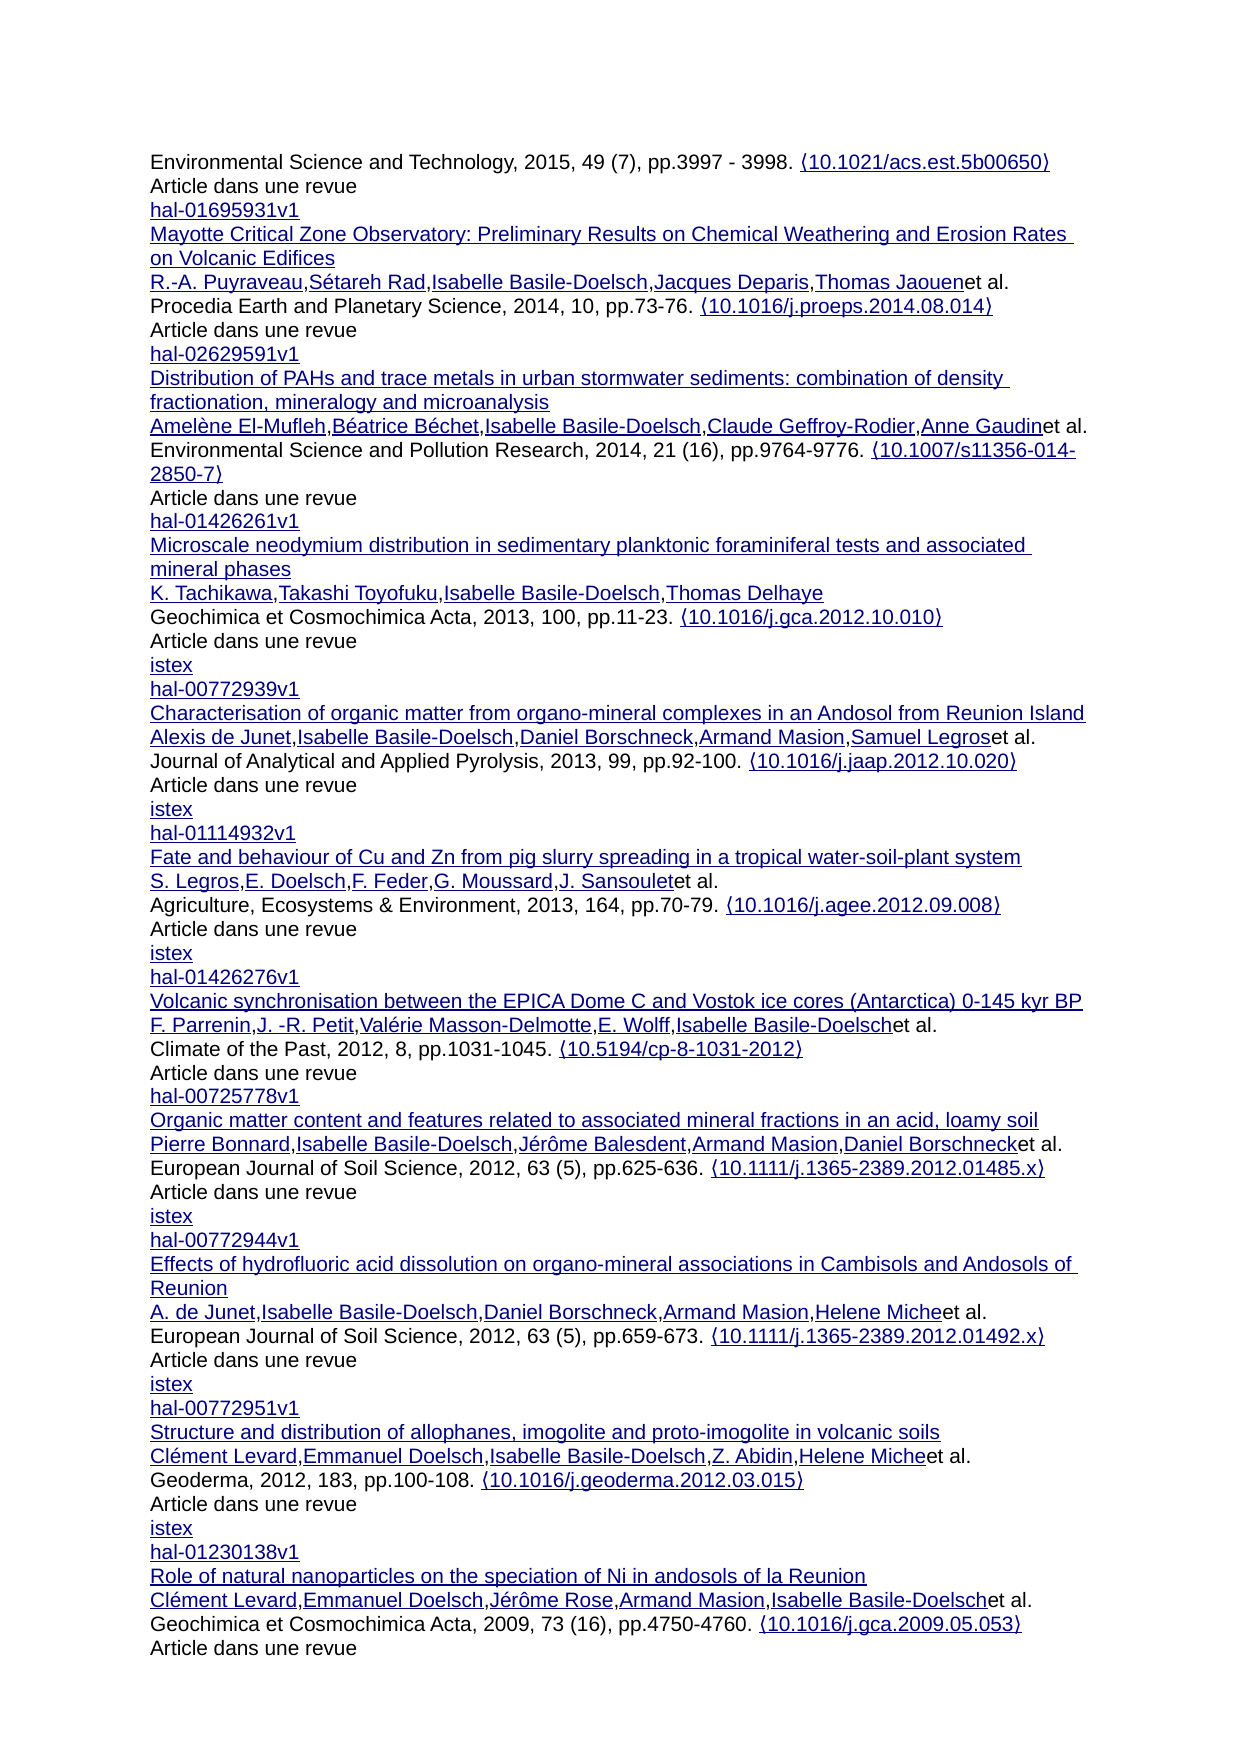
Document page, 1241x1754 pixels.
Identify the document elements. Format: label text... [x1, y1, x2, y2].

table_cell Volcanic synchronisation between the EPICA Dome C and Vostok ice cores (Antarctica) 0-145 kyr BP F. Parrenin,J. -R. Petit,Valérie Masson-Delmotte,E. Wolff,Isabelle Basile-Doelschet al. Climate of the Past, 2012, 8, pp.1031-1045. ⟨10.5194/cp-8-1031-2012⟩ Article dans une revue hal-00725778v1 [150, 989, 1090, 1108]
table_cell Distribution of PAHs and trace metals in urban stormwater sediments: combination of density fractionation, mineralogy and microanalysis Amelène El-Mufleh,Béatrice Béchet,Isabelle Basile-Doelsch,Claude Geffroy-Rodier,Anne Gaudinet al. Environmental Science and Pollution Research, 2014, 21 (16), pp.9764-9776. ⟨10.1007/s11356-014-2850-7⟩ Article dans une revue hal-01426261v1 [150, 366, 1090, 533]
table_cell Organic matter content and features related to associated mineral fractions in an acid, loamy soil Pierre Bonnard,Isabelle Basile-Doelsch,Jérôme Balesdent,Armand Masion,Daniel Borschnecket al. European Journal of Soil Science, 2012, 63 (5), pp.625-636. ⟨10.1111/j.1365-2389.2012.01485.x⟩ Article dans une revue istex hal-00772944v1 [150, 1108, 1090, 1252]
table_cell Microscale neodymium distribution in sedimentary planktonic foraminiferal tests and associated mineral phases K. Tachikawa,Takashi Toyofuku,Isabelle Basile-Doelsch,Thomas Delhaye Geochimica et Cosmochimica Acta, 2013, 100, pp.11-23. ⟨10.1016/j.gca.2012.10.010⟩ Article dans une revue istex hal-00772939v1 [150, 533, 1090, 701]
table_cell Mayotte Critical Zone Observatory: Preliminary Results on Chemical Weathering and Erosion Rates on Volcanic Edifices R.-A. Puyraveau,Sétareh Rad,Isabelle Basile-Doelsch,Jacques Deparis,Thomas Jaouenet al. Procedia Earth and Planetary Science, 2014, 10, pp.73-76. ⟨10.1016/j.proeps.2014.08.014⟩ Article dans une revue hal-02629591v1 [150, 222, 1090, 366]
table_cell Characterisation of organic matter from organo-mineral complexes in an Andosol from Reunion Island Alexis de Junet,Isabelle Basile-Doelsch,Daniel Borschneck,Armand Masion,Samuel Legroset al. Journal of Analytical and Applied Pyrolysis, 2013, 99, pp.92-100. ⟨10.1016/j.jaap.2012.10.020⟩ Article dans une revue istex hal-01114932v1 [150, 701, 1090, 845]
table_cell Role of natural nanoparticles on the speciation of Ni in andosols of la Reunion Clément Levard,Emmanuel Doelsch,Jérôme Rose,Armand Masion,Isabelle Basile-Doelschet al. Geochimica et Cosmochimica Acta, 2009, 73 (16), pp.4750-4760. ⟨10.1016/j.gca.2009.05.053⟩ Article dans une revue [150, 1564, 1090, 1659]
table_cell Structure and distribution of allophanes, imogolite and proto-imogolite in volcanic soils Clément Levard,Emmanuel Doelsch,Isabelle Basile-Doelsch,Z. Abidin,Helene Micheet al. Geoderma, 2012, 183, pp.100-108. ⟨10.1016/j.geoderma.2012.03.015⟩ Article dans une revue istex hal-01230138v1 [150, 1420, 1090, 1563]
table_cell Effects of hydrofluoric acid dissolution on organo-mineral associations in Cambisols and Andosols of Reunion A. de Junet,Isabelle Basile-Doelsch,Daniel Borschneck,Armand Masion,Helene Micheet al. European Journal of Soil Science, 2012, 63 (5), pp.659-673. ⟨10.1111/j.1365-2389.2012.01492.x⟩ Article dans une revue istex hal-00772951v1 [150, 1252, 1090, 1420]
table_cell Environmental Science and Technology, 2015, 49 (7), pp.3997 - 3998. ⟨10.1021/acs.est.5b00650⟩ Article dans une revue hal-01695931v1 [150, 150, 1090, 222]
table_cell Fate and behaviour of Cu and Zn from pig slurry spreading in a tropical water-soil-plant system S. Legros,E. Doelsch,F. Feder,G. Moussard,J. Sansouletet al. Agriculture, Ecosystems & Environment, 2013, 164, pp.70-79. ⟨10.1016/j.agee.2012.09.008⟩ Article dans une revue istex hal-01426276v1 [150, 845, 1090, 988]
